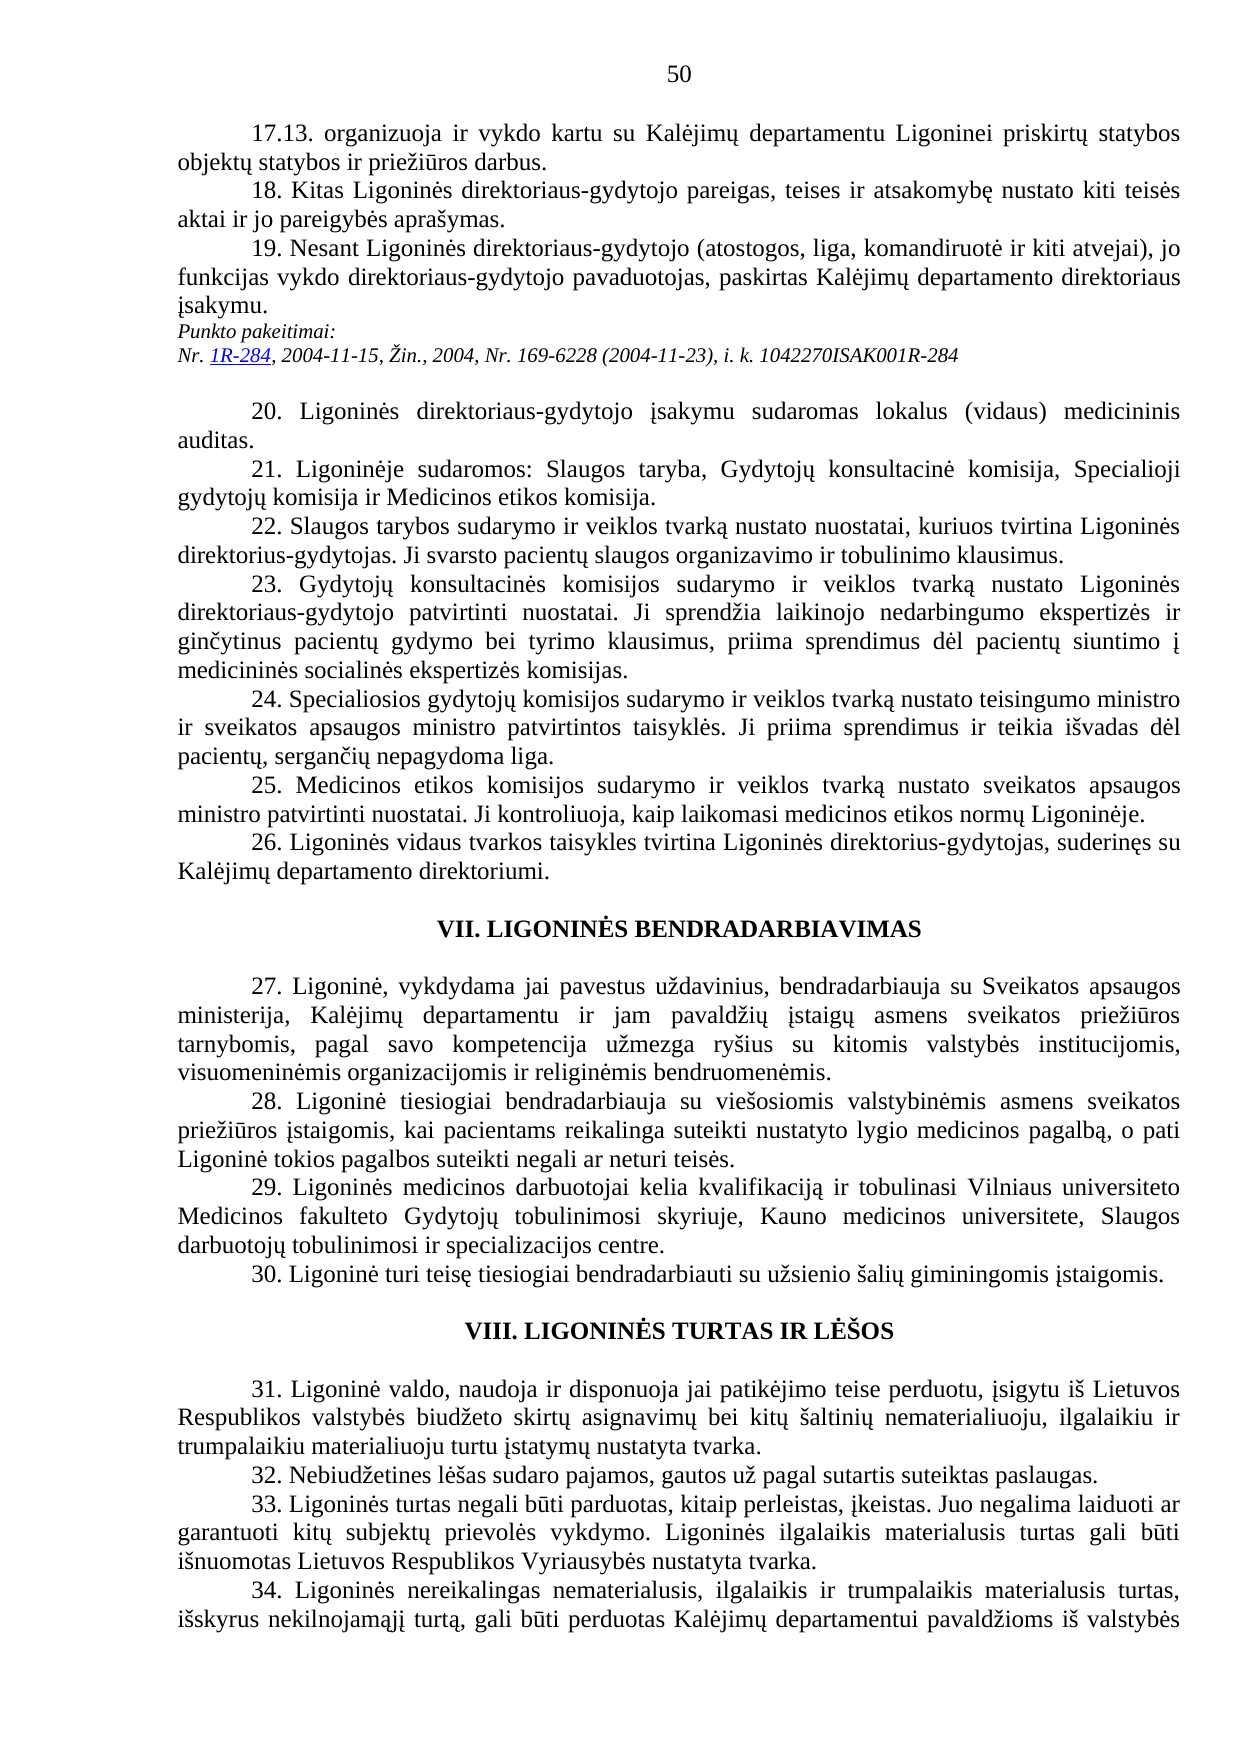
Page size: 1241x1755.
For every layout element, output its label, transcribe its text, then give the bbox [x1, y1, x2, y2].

text 23. Gydytojų konsultacinės komisijos sudarymo ir veiklos tvarką nustato Ligoninės direktoriaus-gydytojo patvirtinti nuostatai. Ji sprendžia laikinojo nedarbingumo ekspertizės ir ginčytinus pacientų gydymo bei tyrimo klausimus, priima sprendimus dėl pacientų siuntimo į medicininės socialinės ekspertizės komisijas. [177, 569, 1181, 684]
text 34. Ligoninės nereikalingas nematerialusis, ilgalaikis ir trumpalaikis materialusis turtas, išskyrus nekilnojamąjį turtą, gali būti perduotas Kalėjimų departamentui pavaldžioms iš valstybės [177, 1575, 1181, 1632]
text 21. Ligoninėje sudaromos: Slaugos taryba, Gydytojų konsultacinė komisija, Specialioji gydytojų komisija ir Medicinos etikos komisija. [177, 454, 1181, 511]
text 24. Specialiosios gydytojų komisijos sudarymo ir veiklos tvarką nustato teisingumo ministro ir sveikatos apsaugos ministro patvirtintos taisyklės. Ji priima sprendimus ir teikia išvadas dėl pacientų, sergančių nepagydoma liga. [177, 684, 1181, 770]
text 17.13. organizuoja ir vykdo kartu su Kalėjimų departamentu Ligoninei priskirtų statybos objektų statybos ir priežiūros darbus. [177, 118, 1181, 176]
text VII. LIGONINĖS BENDRADARBIAVIMAS [177, 914, 1181, 942]
text 27. Ligoninė, vykdydama jai pavestus uždavinius, bendradarbiauja su Sveikatos apsaugos ministerija, Kalėjimų departamentu ir jam pavaldžių įstaigų asmens sveikatos priežiūros tarnybomis, pagal savo kompetencija užmezga ryšius su kitomis valstybės institucijomis, visuomeninėmis organizacijomis ir religinėmis bendruomenėmis. [177, 971, 1181, 1086]
text 33. Ligoninės turtas negali būti parduotas, kitaip perleistas, įkeistas. Juo negalima laiduoti ar garantuoti kitų subjektų prievolės vykdymo. Ligoninės ilgalaikis materialusis turtas gali būti išnuomotas Lietuvos Respublikos Vyriausybės nustatyta tvarka. [177, 1489, 1181, 1575]
text 30. Ligoninė turi teisę tiesiogiai bendradarbiauti su užsienio šalių giminingomis įstaigomis. [177, 1259, 1181, 1287]
text VIII. LIGONINĖS TURTAS IR LĖŠOS [177, 1316, 1181, 1345]
text Nr. 1R-284, 2004-11-15, Žin., 2004, Nr. 169-6228 (2004-11-23), i. k. 1042270ISAK001R-284 [177, 343, 1181, 367]
text 22. Slaugos tarybos sudarymo ir veiklos tvarką nustato nuostatai, kuriuos tvirtina Ligoninės direktorius-gydytojas. Ji svarsto pacientų slaugos organizavimo ir tobulinimo klausimus. [177, 511, 1181, 569]
text 19. Nesant Ligoninės direktoriaus-gydytojo (atostogos, liga, komandiruotė ir kiti atvejai), jo funkcijas vykdo direktoriaus-gydytojo pavaduotojas, paskirtas Kalėjimų departamento direktoriaus įsakymu. [177, 233, 1181, 319]
text 26. Ligoninės vidaus tvarkos taisykles tvirtina Ligoninės direktorius-gydytojas, suderinęs su Kalėjimų departamento direktoriumi. [177, 827, 1181, 885]
text 29. Ligoninės medicinos darbuotojai kelia kvalifikaciją ir tobulinasi Vilniaus universiteto Medicinos fakulteto Gydytojų tobulinimosi skyriuje, Kauno medicinos universitete, Slaugos darbuotojų tobulinimosi ir specializacijos centre. [177, 1172, 1181, 1259]
text 28. Ligoninė tiesiogiai bendradarbiauja su viešosiomis valstybinėmis asmens sveikatos priežiūros įstaigomis, kai pacientams reikalinga suteikti nustatyto lygio medicinos pagalbą, o pati Ligoninė tokios pagalbos suteikti negali ar neturi teisės. [177, 1086, 1181, 1172]
text 32. Nebiudžetines lėšas sudaro pajamos, gautos už pagal sutartis suteiktas paslaugas. [177, 1460, 1181, 1489]
text 20. Ligoninės direktoriaus-gydytojo įsakymu sudaromas lokalus (vidaus) medicininis auditas. [177, 396, 1181, 454]
text 25. Medicinos etikos komisijos sudarymo ir veiklos tvarką nustato sveikatos apsaugos ministro patvirtinti nuostatai. Ji kontroliuoja, kaip laikomasi medicinos etikos normų Ligoninėje. [177, 770, 1181, 827]
text 18. Kitas Ligoninės direktoriaus-gydytojo pareigas, teises ir atsakomybę nustato kiti teisės aktai ir jo pareigybės aprašymas. [177, 176, 1181, 233]
text Punkto pakeitimai: [177, 319, 1181, 343]
text 31. Ligoninė valdo, naudoja ir disponuoja jai patikėjimo teise perduotu, įsigytu iš Lietuvos Respublikos valstybės biudžeto skirtų asignavimų bei kitų šaltinių nematerialiuoju, ilgalaikiu ir trumpalaikiu materialiuoju turtu įstatymų nustatyta tvarka. [177, 1374, 1181, 1460]
